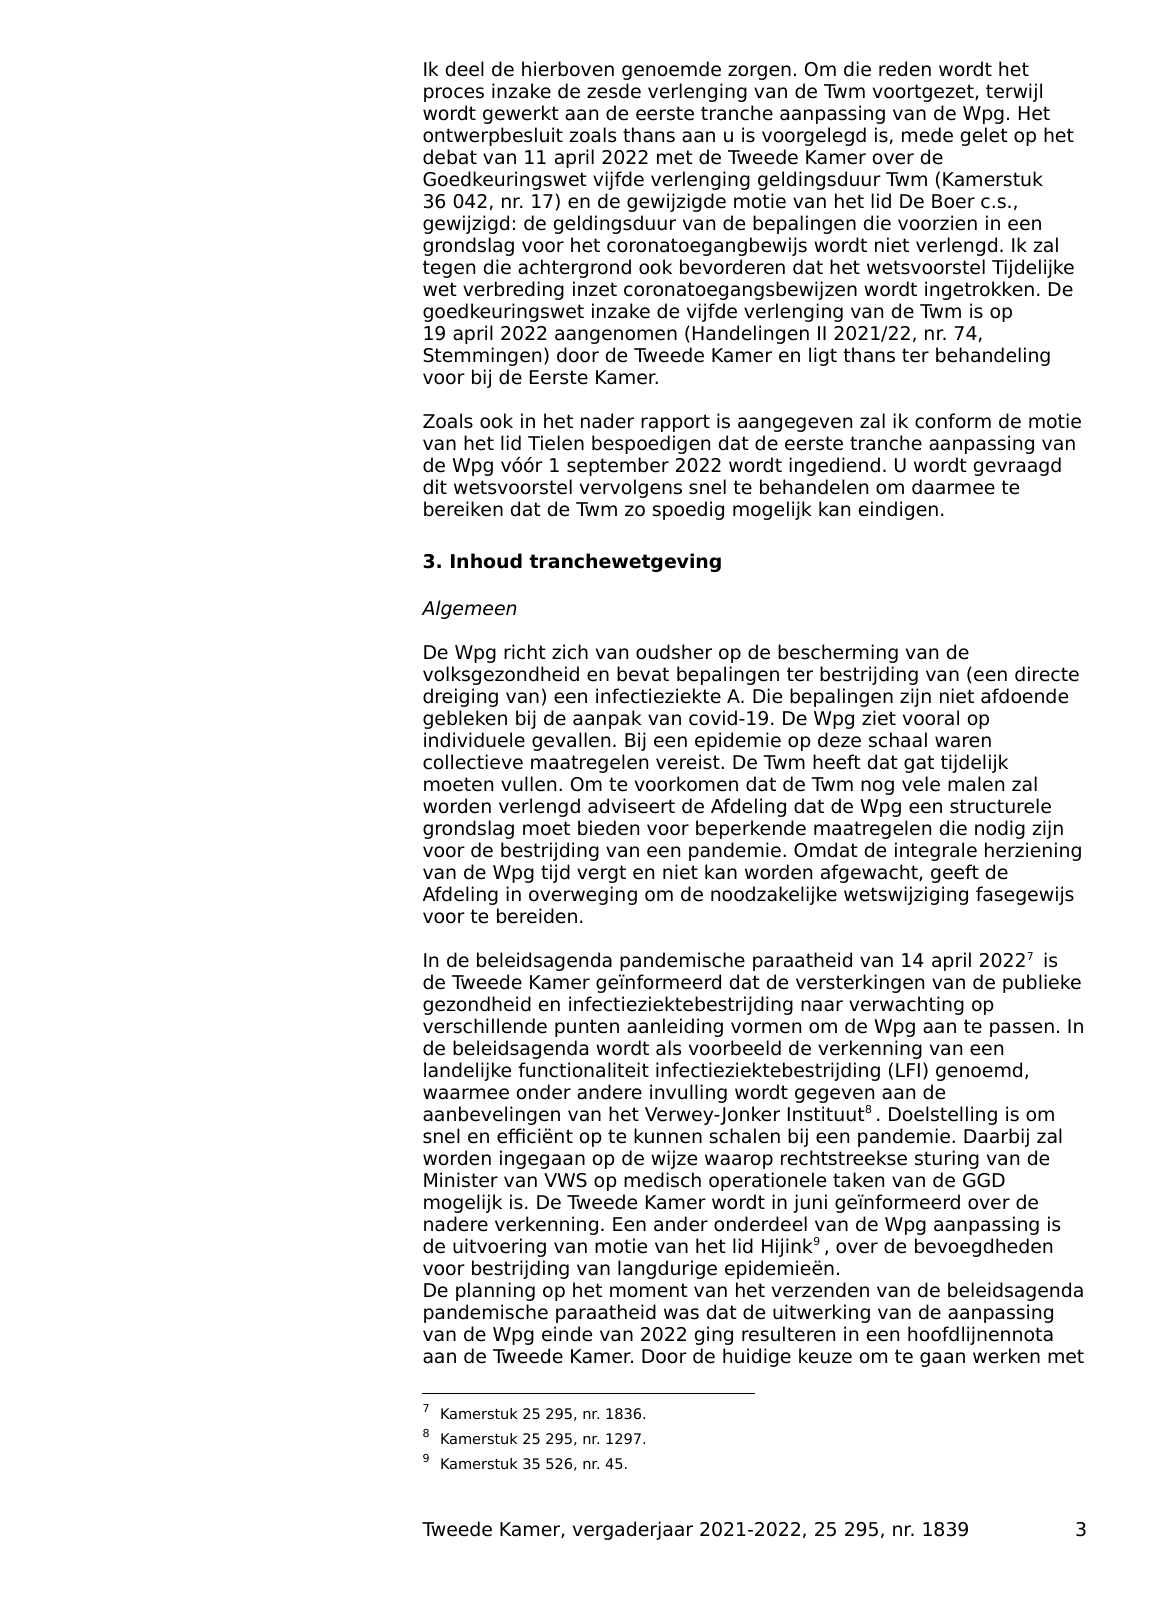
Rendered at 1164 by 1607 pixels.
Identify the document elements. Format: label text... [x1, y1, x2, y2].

text Kamerstuk 35 526, nr. 45. [422, 1452, 1087, 1474]
subtitle Algemeen [422, 598, 1087, 620]
text Zoals ook in het nader rapport is aangegeven zal ik conform de motie van het lid Tielen bespoedigen dat de eerste tranche aanpassing van de Wpg vóór 1 september 2022 wordt ingediend. U wordt gevraagd dit wetsvoorstel vervolgens snel te behandelen om daarmee te bereiken dat de Twm zo spoedig mogelijk kan eindigen. [422, 411, 1087, 521]
subtitle 3. Inhoud tranchewetgeving [422, 551, 1087, 573]
text De Wpg richt zich van oudsher op de bescherming van de volksgezondheid en bevat bepalingen ter bestrijding van (een directe dreiging van) een infectieziekte A. Die bepalingen zijn niet afdoende gebleken bij de aanpak van covid-19. De Wpg ziet vooral op individuele gevallen. Bij een epidemie op deze schaal waren collectieve maatregelen vereist. De Twm heeft dat gat tijdelijk moeten vullen. Om te voorkomen dat de Twm nog vele malen zal worden verlengd adviseert de Afdeling dat de Wpg een structurele grondslag moet bieden voor beperkende maatregelen die nodig zijn voor de bestrijding van een pandemie. Omdat de integrale herziening van de Wpg tijd vergt en niet kan worden afgewacht, geeft de Afdeling in overweging om de noodzakelijke wetswijziging fasegewijs voor te bereiden. [422, 642, 1087, 928]
text Kamerstuk 25 295, nr. 1297. [422, 1427, 1087, 1449]
text Kamerstuk 25 295, nr. 1836. [422, 1402, 1087, 1424]
text Ik deel de hierboven genoemde zorgen. Om die reden wordt het proces inzake de zesde verlenging van de Twm voortgezet, terwijl wordt gewerkt aan de eerste tranche aanpassing van de Wpg. Het ontwerpbesluit zoals thans aan u is voorgelegd is, mede gelet op het debat van 11 april 2022 met de Tweede Kamer over de Goedkeuringswet vijfde verlenging geldingsduur Twm (Kamerstuk 36 042, nr. 17) en de gewijzigde motie van het lid De Boer c.s., gewijzigd: de geldingsduur van de bepalingen die voorzien in een grondslag voor het coronatoegangbewijs wordt niet verlengd. Ik zal tegen die achtergrond ook bevorderen dat het wetsvoorstel Tijdelijke wet verbreding inzet coronatoegangsbewijzen wordt ingetrokken. De goedkeuringswet inzake de vijfde verlenging van de Twm is op 19 april 2022 aangenomen (Handelingen II 2021/22, nr. 74, Stemmingen) door de Tweede Kamer en ligt thans ter behandeling voor bij de Eerste Kamer. [422, 59, 1087, 389]
text De planning op het moment van het verzenden van de beleidsagenda pandemische paraatheid was dat de uitwerking van de aanpassing van de Wpg einde van 2022 ging resulteren in een hoofdlijnennota aan de Tweede Kamer. Door de huidige keuze om te gaan werken met [422, 1279, 1087, 1367]
text In de beleidsagenda pandemische paraatheid van 14 april 2022 is de Tweede Kamer geïnformeerd dat de versterkingen van de publieke gezondheid en infectieziektebestrijding naar verwachting op verschillende punten aanleiding vormen om de Wpg aan te passen. In de beleidsagenda wordt als voorbeeld de verkenning van een landelijke functionaliteit infectieziektebestrijding (LFI) genoemd, waarmee onder andere invulling wordt gegeven aan de aanbevelingen van het Verwey-Jonker Instituut. Doelstelling is om snel en efficiënt op te kunnen schalen bij een pandemie. Daarbij zal worden ingegaan op de wijze waarop rechtstreekse sturing van de Minister van VWS op medisch operationele taken van de GGD mogelijk is. De Tweede Kamer wordt in juni geïnformeerd over de nadere verkenning. Een ander onderdeel van de Wpg aanpassing is de uitvoering van motie van het lid Hijink, over de bevoegdheden voor bestrijding van langdurige epidemieën. [422, 950, 1087, 1279]
